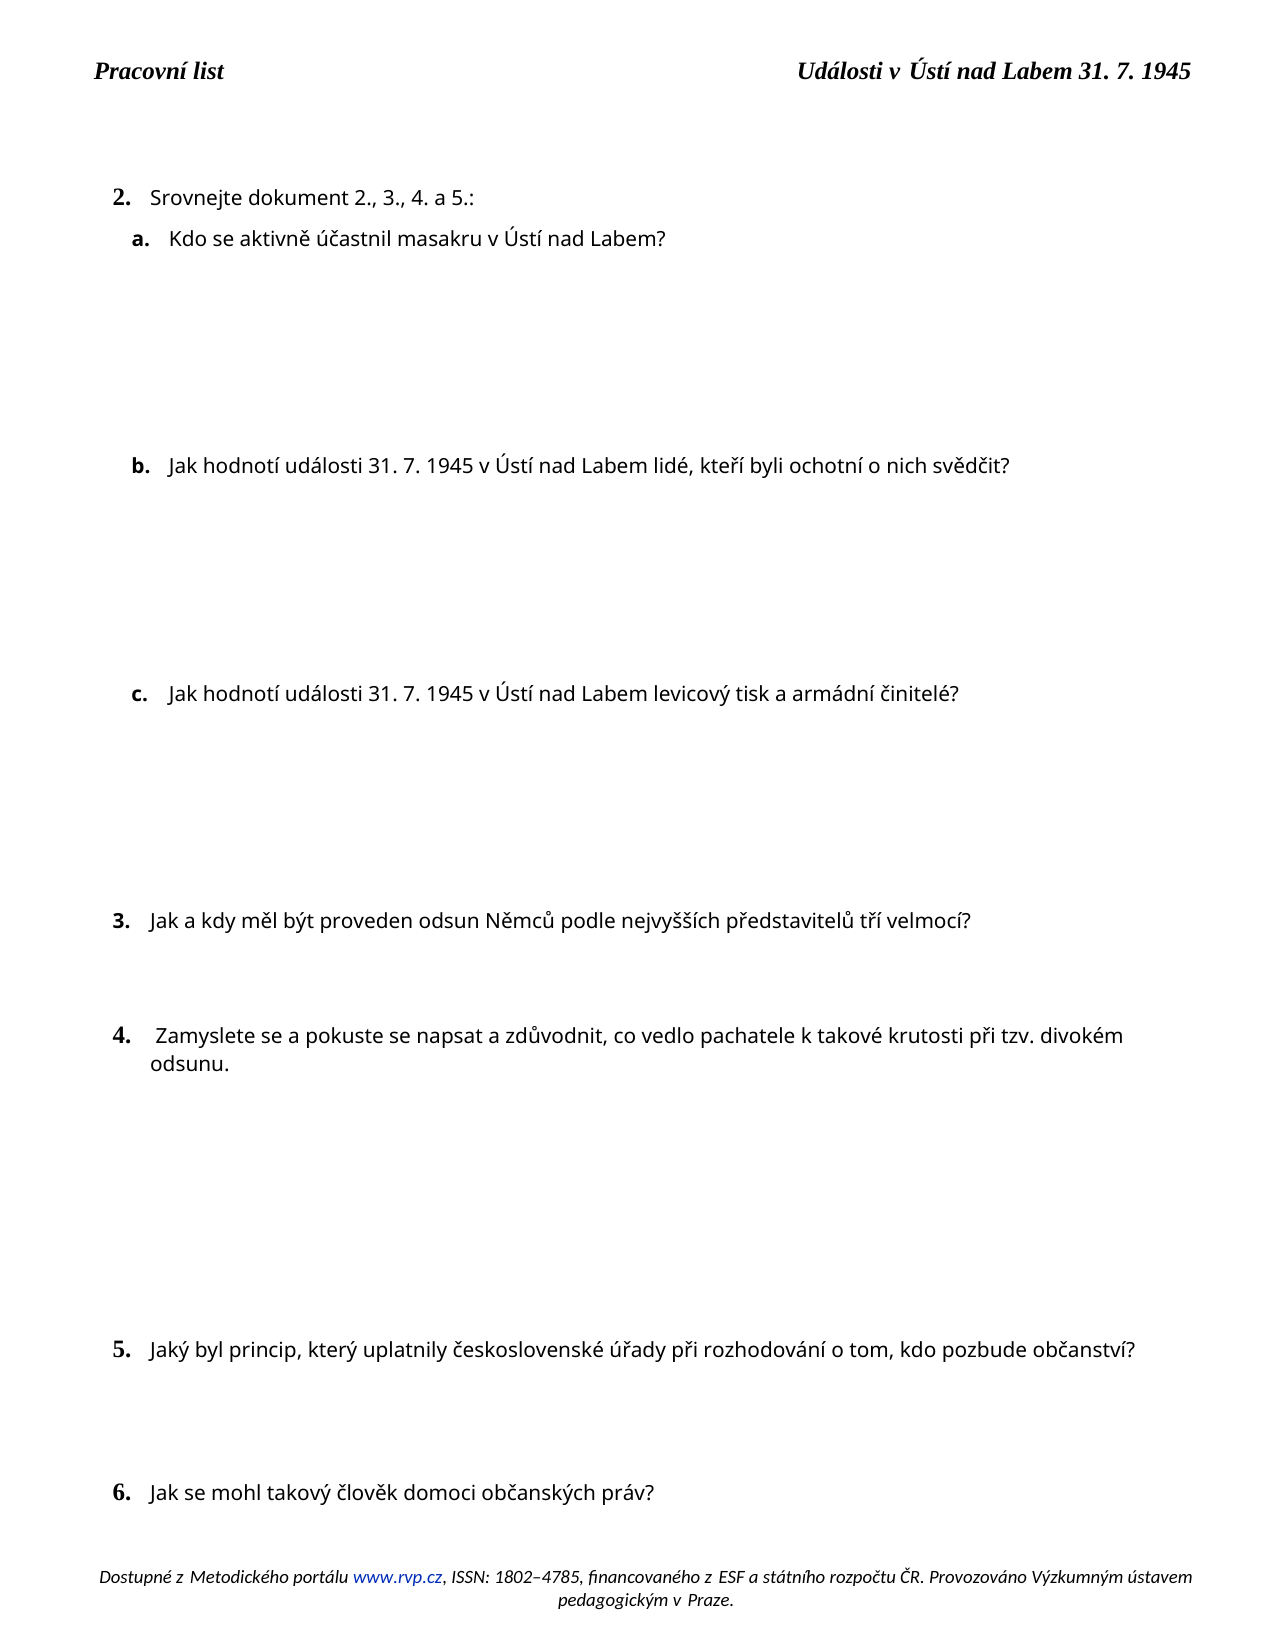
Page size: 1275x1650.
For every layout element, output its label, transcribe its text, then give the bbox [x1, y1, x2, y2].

list Jak se mohl takový člověk domoci občanských práv? [112, 1477, 1181, 1507]
list Kdo se aktivně účastnil masakru v Ústí nad Labem? [131, 224, 1181, 252]
list Jaký byl princip, který uplatnily československé úřady při rozhodování o tom, kdo pozbude občanství? [112, 1334, 1181, 1363]
list Zamyslete se a pokuste se napsat a zdůvodnit, co vedlo pachatele k takové krutosti při tzv. divokém odsunu. [112, 1020, 1181, 1078]
list Jak hodnotí události 31. 7. 1945 v Ústí nad Labem levicový tisk a armádní činitelé? [131, 679, 1181, 707]
list Jak a kdy měl být proveden odsun Němců podle nejvyšších představitelů tří velmocí? [112, 906, 1181, 935]
list Srovnejte dokument 2., 3., 4. a 5.: [112, 182, 1181, 211]
list Jak hodnotí události 31. 7. 1945 v Ústí nad Labem lidé, kteří byli ochotní o nich svědčit? [131, 451, 1181, 480]
